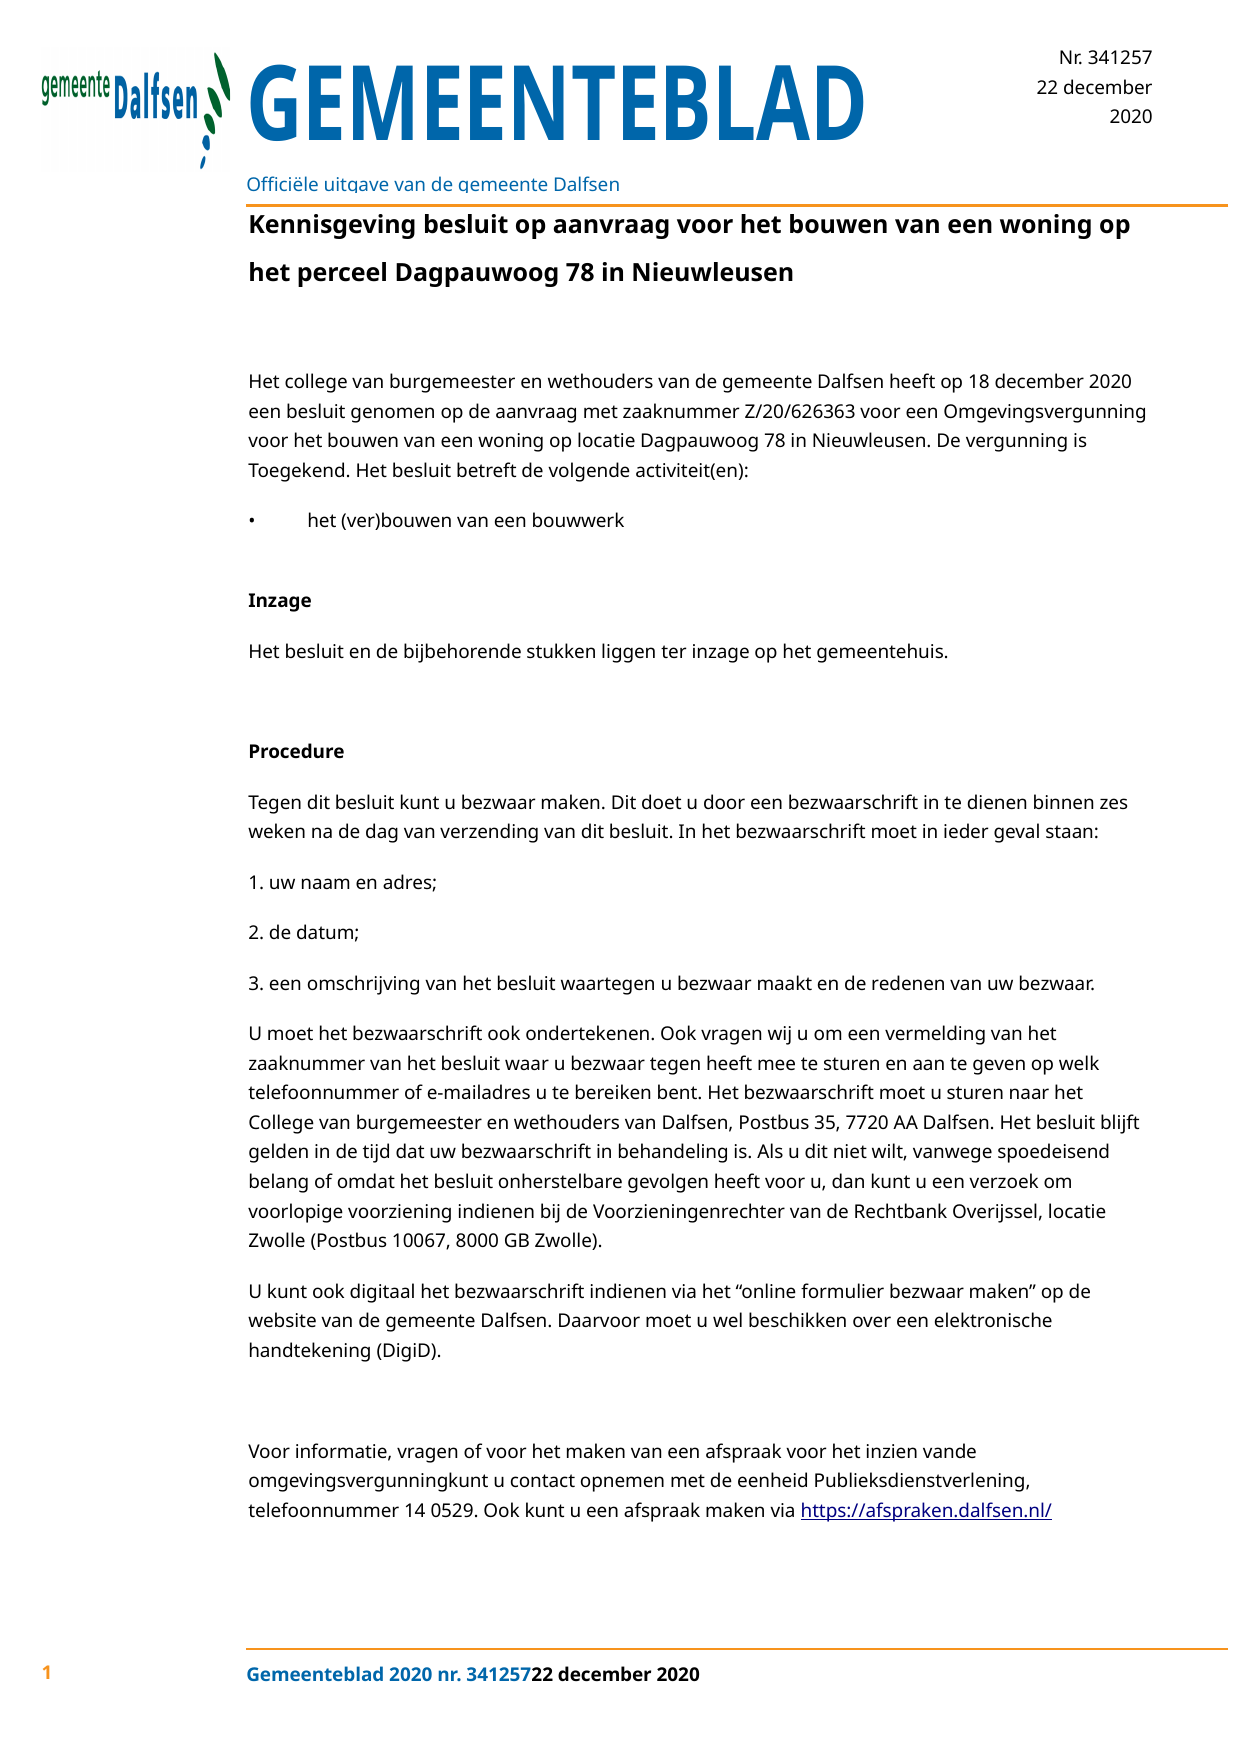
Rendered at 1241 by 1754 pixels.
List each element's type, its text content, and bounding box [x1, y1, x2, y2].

text U kunt ook digitaal het bezwaarschrift indienen via het “online formulier bezwaar maken” op de website van de gemeente Dalfsen. Daarvoor moet u wel beschikken over een elektronische handtekening (DigiD). [248, 1278, 1152, 1363]
text Kennisgeving besluit op aanvraag voor het bouwen van een woning op het perceel Dagpauwoog 78 in Nieuwleusen [248, 207, 1152, 288]
picture [41, 47, 231, 172]
text U moet het bezwaarschrift ook ondertekenen. Ook vragen wij u om een vermelding van het zaaknummer van het besluit waar u bezwaar tegen heeft mee te sturen en aan te geven op welk telefoonnummer of e-mailadres u te bereiken bent. Het bezwaarschrift moet u sturen naar het College van burgemeester en wethouders van Dalfsen, Postbus 35, 7720 AA Dalfsen. Het besluit blijft gelden in de tijd dat uw bezwaarschrift in behandeling is. Als u dit niet wilt, vanwege spoedeisend belang of omdat het besluit onherstelbare gevolgen heeft voor u, dan kunt u een verzoek om voorlopige voorziening indienen bij de Voorzieningenrechter van de Rechtbank Overijssel, locatie Zwolle (Postbus 10067, 8000 GB Zwolle). [248, 1020, 1152, 1253]
text 2. de datum; [248, 919, 1152, 945]
text Het besluit en de bijbehorende stukken liggen ter inzage op het gemeentehuis. [248, 638, 1152, 664]
text Procedure [248, 739, 1152, 764]
list het (ver)bouwen van een bouwwerk [248, 507, 1152, 533]
text Het college van burgemeester en wethouders van de gemeente Dalfsen heeft op 18 december 2020 een besluit genomen op de aanvraag met zaaknummer Z/20/626363 voor een Omgevingsvergunning voor het bouwen van een woning op locatie Dagpauwoog 78 in Nieuwleusen. De vergunning is Toegekend. Het besluit betreft de volgende activiteit(en): [248, 368, 1152, 483]
text Tegen dit besluit kunt u bezwaar maken. Dit doet u door een bezwaarschrift in te dienen binnen zes weken na de dag van verzending van dit besluit. In het bezwaarschrift moet in ieder geval staan: [248, 789, 1152, 844]
text 3. een omschrijving van het besluit waartegen u bezwaar maakt en de redenen van uw bezwaar. [248, 970, 1152, 996]
text Voor informatie, vragen of voor het maken van een afspraak voor het inzien vande omgevingsvergunningkunt u contact opnemen met de eenheid Publieksdienstverlening, telefoonnummer 14 0529. Ook kunt u een afspraak maken via https://afspraken.dalfsen.nl/ [248, 1438, 1152, 1523]
text 1. uw naam en adres; [248, 869, 1152, 895]
text Inzage [248, 587, 1152, 613]
